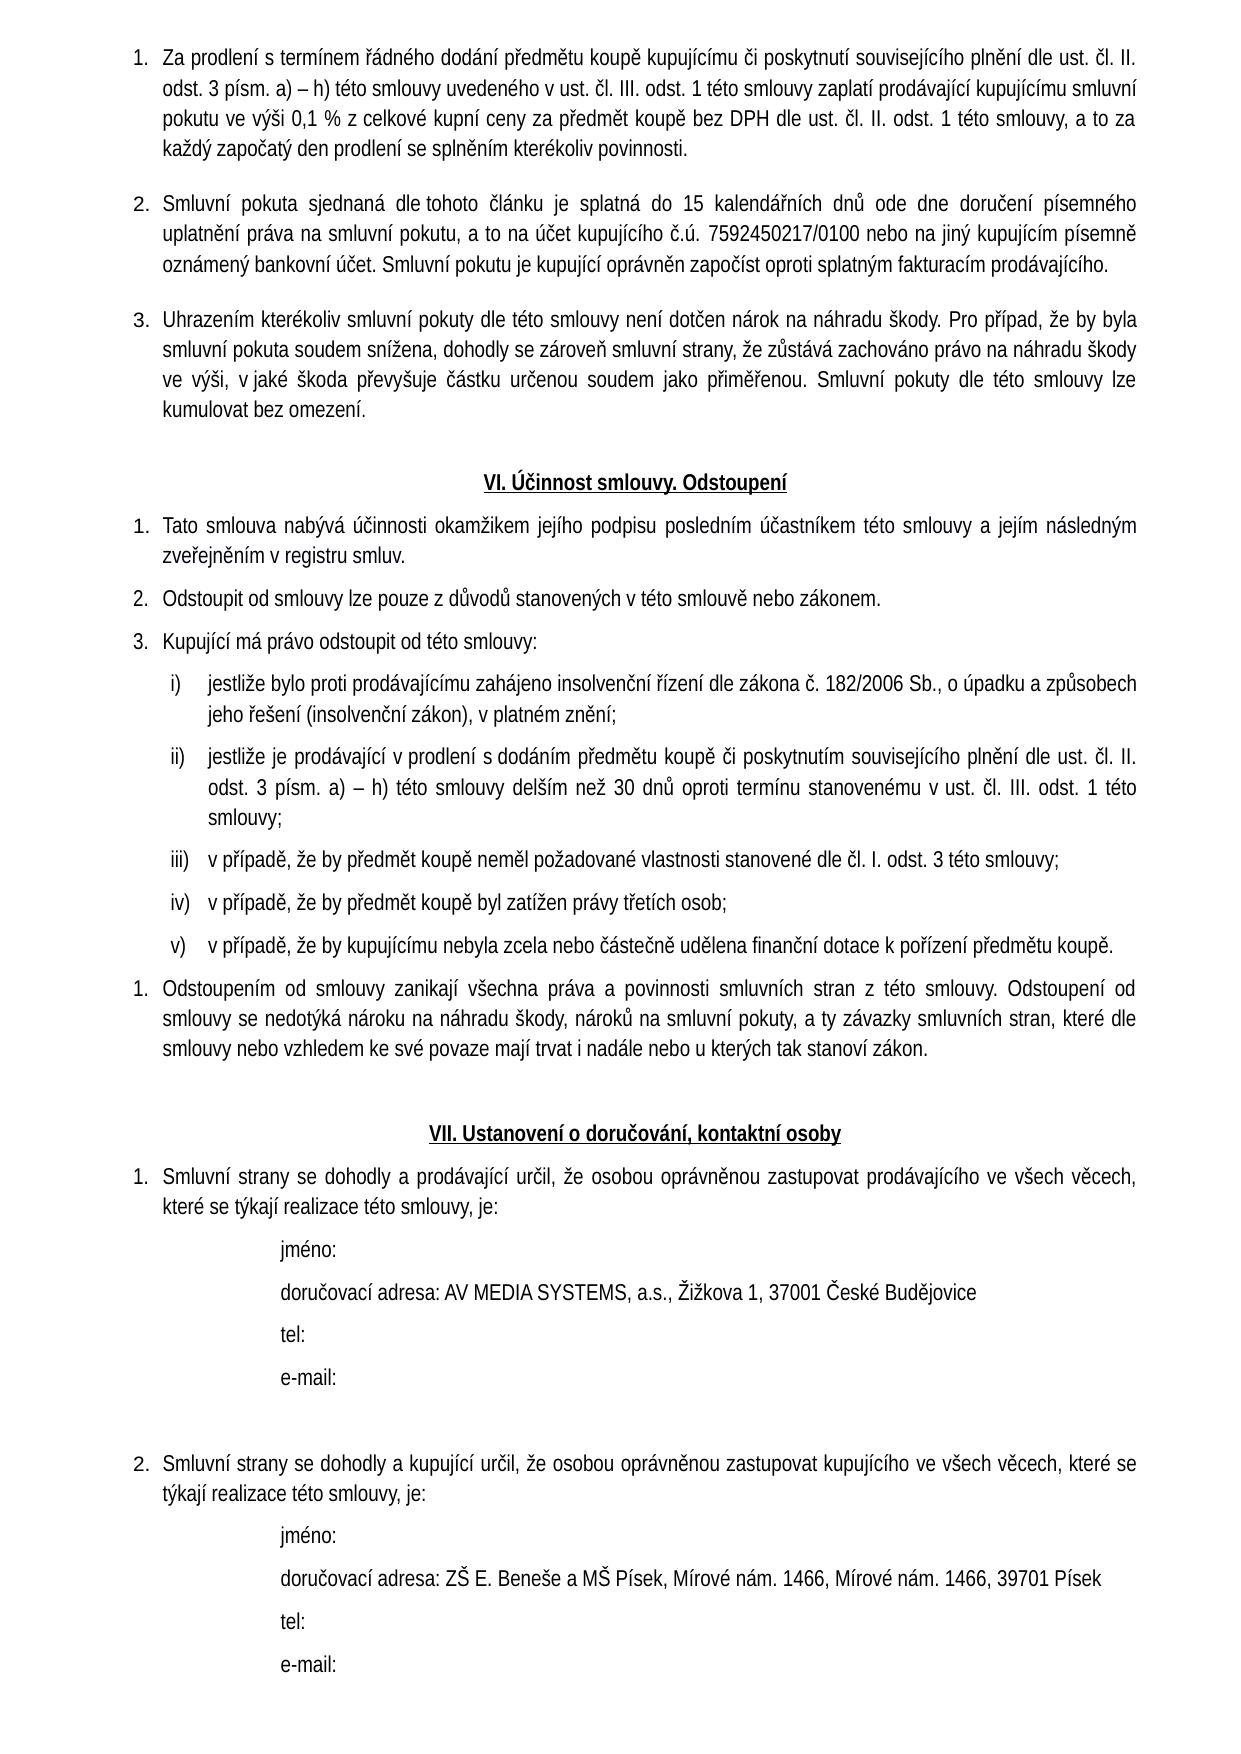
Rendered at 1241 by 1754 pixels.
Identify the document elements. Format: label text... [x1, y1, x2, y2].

list Smluvní strany se dohodly a kupující určil, že osobou oprávněnou zastupovat kupujícího ve všech věcech, které se týkají realizace této smlouvy, je: [133, 1449, 1137, 1506]
list v případě, že by předmět koupě neměl požadované vlastnosti stanovené dle čl. I. odst. 3 této smlouvy; [170, 846, 1137, 873]
text VI. Účinnost smlouvy. Odstoupení [133, 469, 1137, 496]
list tel: [280, 1608, 1137, 1634]
list jméno: [280, 1236, 1137, 1262]
list jestliže bylo proti prodávajícímu zahájeno insolvenční řízení dle zákona č. 182/2006 Sb., o úpadku a způsobech jeho řešení (insolvenční zákon), v platném znění; [170, 670, 1137, 727]
list Uhrazením kterékoliv smluvní pokuty dle této smlouvy není dotčen nárok na náhradu škody. Pro případ, že by byla smluvní pokuta soudem snížena, dohodly se zároveň smluvní strany, že zůstává zachováno právo na náhradu škody ve výši, v jaké škoda převyšuje částku určenou soudem jako přiměřenou. Smluvní pokuty dle této smlouvy lze kumulovat bez omezení. [133, 306, 1137, 423]
list Odstoupením od smlouvy zanikají všechna práva a povinnosti smluvních stran z této smlouvy. Odstoupení od smlouvy se nedotýká nároku na náhradu škody, nároků na smluvní pokuty, a ty závazky smluvních stran, které dle smlouvy nebo vzhledem ke své povaze mají trvat i nadále nebo u kterých tak stanoví zákon. [133, 974, 1137, 1061]
list v případě, že by předmět koupě byl zatížen právy třetích osob; [170, 889, 1137, 916]
list Odstoupit od smlouvy lze pouze z důvodů stanovených v této smlouvě nebo zákonem. [133, 585, 1137, 611]
list doručovací adresa: ZŠ E. Beneše a MŠ Písek, Mírové nám. 1466, Mírové nám. 1466, 39701 Písek [280, 1565, 1137, 1592]
list v případě, že by kupujícímu nebyla zcela nebo částečně udělena finanční dotace k pořízení předmětu koupě. [170, 932, 1137, 958]
list jméno: [280, 1522, 1137, 1549]
list e-mail: [280, 1364, 1137, 1391]
list Kupující má právo odstoupit od této smlouvy: [133, 628, 1137, 654]
list e-mail: [280, 1651, 1137, 1677]
list Za prodlení s termínem řádného dodání předmětu koupě kupujícímu či poskytnutí souvisejícího plnění dle ust. čl. II. odst. 3 písm. a) – h) této smlouvy uvedeného v ust. čl. III. odst. 1 této smlouvy zaplatí prodávající kupujícímu smluvní pokutu ve výši 0,1 % z celkové kupní ceny za předmět koupě bez DPH dle ust. čl. II. odst. 1 této smlouvy, a to za každý započatý den prodlení se splněním kterékoliv povinnosti. [133, 44, 1137, 161]
list Smluvní pokuta sjednaná dle tohoto článku je splatná do 15 kalendářních dnů ode dne doručení písemného uplatnění práva na smluvní pokutu, a to na účet kupujícího č.ú. 7592450217/0100 nebo na jiný kupujícím písemně oznámený bankovní účet. Smluvní pokutu je kupující oprávněn započíst oproti splatným fakturacím prodávajícího. [133, 190, 1137, 277]
list Tato smlouva nabývá účinnosti okamžikem jejího podpisu posledním účastníkem této smlouvy a jejím následným zveřejněním v registru smluv. [133, 512, 1137, 569]
list Smluvní strany se dohodly a prodávající určil, že osobou oprávněnou zastupovat prodávajícího ve všech věcech, které se týkají realizace této smlouvy, je: [133, 1163, 1137, 1220]
list tel: [280, 1321, 1137, 1348]
text VII. Ustanovení o doručování, kontaktní osoby [133, 1120, 1137, 1147]
list doručovací adresa: AV MEDIA SYSTEMS, a.s., Žižkova 1, 37001 České Budějovice [280, 1279, 1137, 1305]
list jestliže je prodávající v prodlení s dodáním předmětu koupě či poskytnutím souvisejícího plnění dle ust. čl. II. odst. 3 písm. a) – h) této smlouvy delším než 30 dnů oproti termínu stanovenému v ust. čl. III. odst. 1 této smlouvy; [170, 743, 1137, 830]
